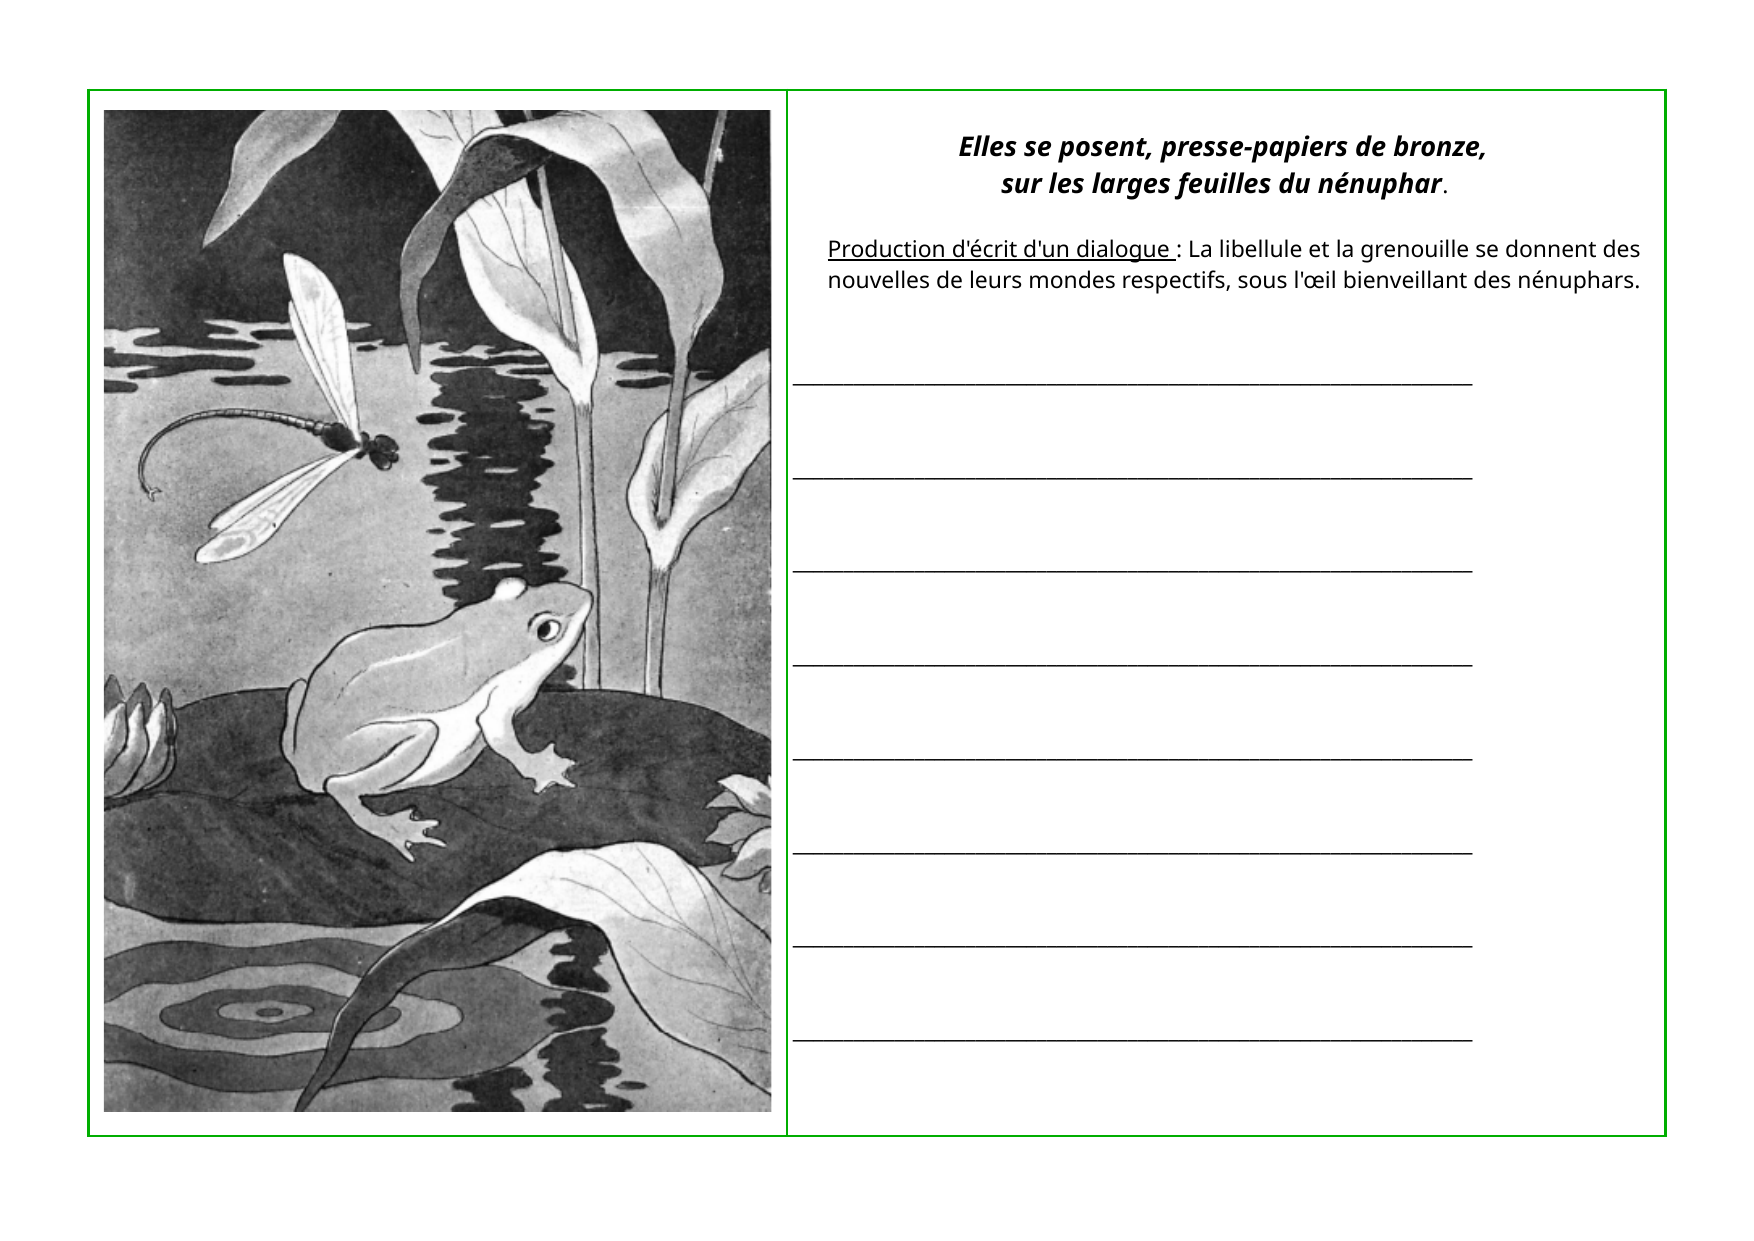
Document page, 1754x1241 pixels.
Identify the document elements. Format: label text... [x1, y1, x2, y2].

table_header [90, 91, 786, 1134]
table_header Elles se posent, presse-papiers de bronze, sur les larges feuilles du nénuphar. Production d'écrit d'un dialogue : La libellule et la grenouille se donnent des nouvelles de leurs mondes respectifs, sous l'œil bienveillant des nénuphars. ___________________________________________________________________ ___________________________________________________________________ ___________________________________________________________________ ___________________________________________________________________ ___________________________________________________________________ ___________________________________________________________________ ___________________________________________________________________ ___________________________________________________________________ [788, 91, 1664, 1134]
picture [103, 110, 772, 1112]
